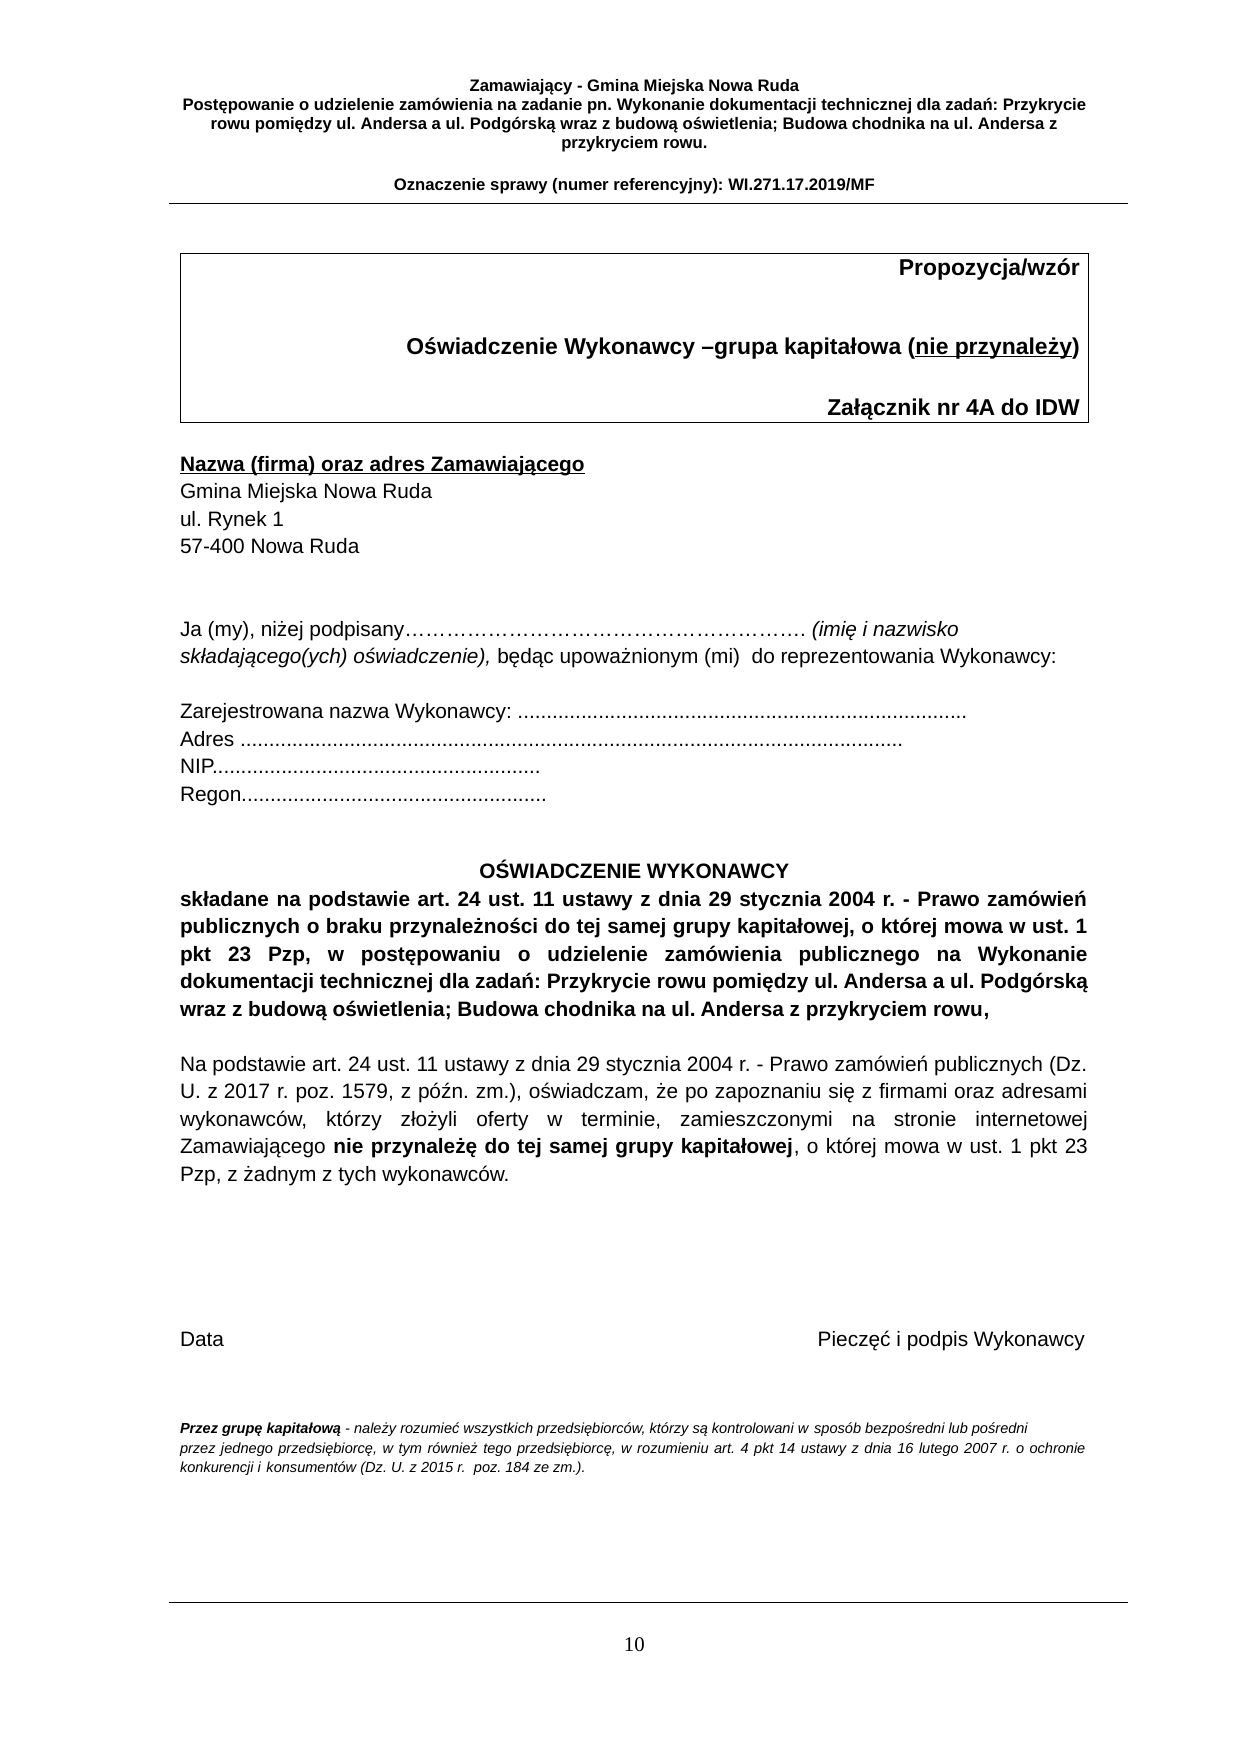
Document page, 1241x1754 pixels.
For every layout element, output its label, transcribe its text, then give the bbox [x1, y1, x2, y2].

text Nazwa (firma) oraz adres Zamawiającego [180, 452, 1100, 476]
text NIP......................................................... Regon..................................................... [180, 754, 1088, 806]
text Oświadczenie Wykonawcy –grupa kapitałowa (nie przynależy) [181, 332, 1088, 360]
text Na podstawie art. 24 ust. 11 ustawy z dnia 29 stycznia 2004 r. - Prawo zamówień publicznych (Dz. U. z 2017 r. poz. 1579, z późn. zm.), oświadczam, że po zapoznaniu się z firmami oraz adresami wykonawców, którzy złożyli oferty w terminie, zamieszczonymi na stronie internetowej Zamawiającego nie przynależę do tej samej grupy kapitałowej, o której mowa w ust. 1 pkt 23 Pzp, z żadnym z tych wykonawców. [180, 1051, 1088, 1185]
text 57-400 Nowa Ruda [180, 534, 1100, 558]
text Załącznik nr 4A do IDW [181, 393, 1088, 422]
text ul. Rynek 1 [180, 507, 1100, 531]
text Zarejestrowana nazwa Wykonawcy: .............................................................................. [180, 699, 1088, 723]
text Przez grupę kapitałową - należy rozumieć wszystkich przedsiębiorców, którzy są kontrolowani w sposób bezpośredni lub pośredni [180, 1420, 1088, 1437]
text Data Pieczęć i podpis Wykonawcy [180, 1326, 1107, 1350]
text OŚWIADCZENIE WYKONAWCY [180, 859, 1088, 883]
text Ja (my), niżej podpisany…………………………………………………. (imię i nazwisko składającego(ych) oświadczenie), będąc upoważnionym (mi) do reprezentowania Wykonawcy: [180, 617, 1088, 668]
text składane na podstawie art. 24 ust. 11 ustawy z dnia 29 stycznia 2004 r. - Prawo zamówień publicznych o braku przynależności do tej samej grupy kapitałowej, o której mowa w ust. 1 pkt 23 Pzp, w postępowaniu o udzielenie zamówienia publicznego na Wykonanie dokumentacji technicznej dla zadań: Przykrycie rowu pomiędzy ul. Andersa a ul. Podgórską wraz z budową oświetlenia; Budowa chodnika na ul. Andersa z przykryciem rowu, [180, 886, 1088, 1020]
text Gmina Miejska Nowa Ruda [180, 479, 1100, 503]
text Propozycja/wzór [181, 254, 1088, 280]
text przez jednego przedsiębiorcę, w tym również tego przedsiębiorcę, w rozumieniu art. 4 pkt 14 ustawy z dnia 16 lutego 2007 r. o ochronie konkurencji i konsumentów (Dz. U. z 2015 r. poz. 184 ze zm.). [180, 1439, 1088, 1475]
text Adres ................................................................................................................... [180, 727, 1088, 751]
